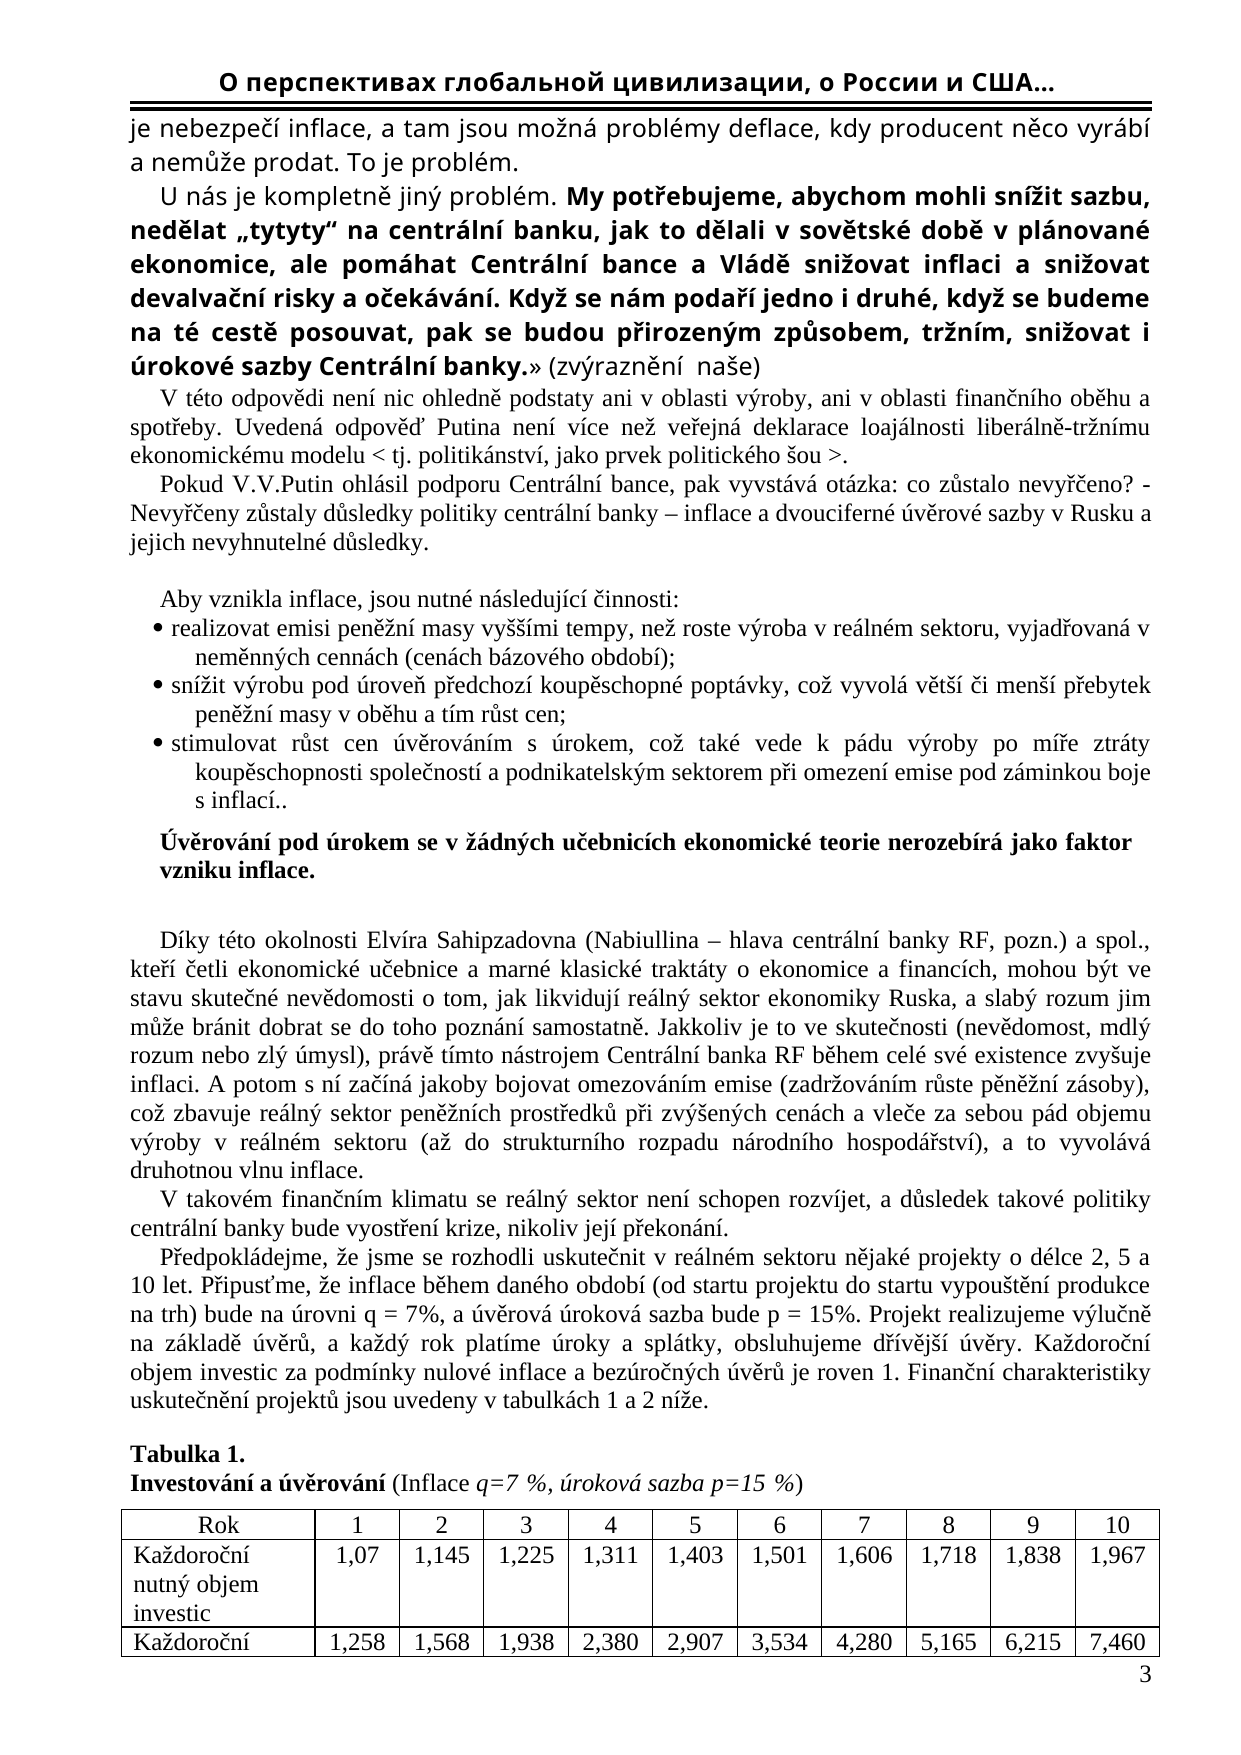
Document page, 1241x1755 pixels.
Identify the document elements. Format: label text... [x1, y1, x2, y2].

table_header 7 [822, 1510, 906, 1539]
table_cell 1,403 [653, 1540, 737, 1626]
table_header 8 [907, 1510, 990, 1539]
text je nebezpečí inflace, a tam jsou možná problémy deflace, kdy producent něco vyrábí a nemůže prodat. To je problém. [130, 111, 1152, 179]
text Tabulka 1. Investování a úvěrování (Inflace q=7 %, úroková sazba p=15 %) [130, 1439, 1152, 1497]
table_header 6 [738, 1510, 821, 1539]
table_header 9 [991, 1510, 1075, 1539]
table_cell Každoroční [122, 1628, 314, 1656]
table_cell 1,258 [316, 1628, 399, 1656]
table_cell 2,907 [653, 1628, 737, 1656]
table_cell Každoroční nutný objem investic [122, 1540, 314, 1626]
text Předpokládejme, že jsme se rozhodli uskutečnit v reálném sektoru nějaké projekty o délce 2, 5 a 10 let. Připusťme, že inflace během daného období (od startu projektu do startu vypouštění produkce na trh) bude na úrovni q = 7%, a úvěrová úroková sazba bude p = 15%. Projekt realizujeme výlučně na základě úvěrů, a každý rok platíme úroky a splátky, obsluhujeme dřívější úvěry. Každoroční objem investic za podmínky nulové inflace a bezúročných úvěrů je roven 1. Finanční charakteristiky uskutečnění projektů jsou uvedeny v tabulkách 1 a 2 níže. [130, 1242, 1152, 1414]
list snížit výrobu pod úroveň předchozí koupěschopné poptávky, což vyvolá větší či menší přebytek peněžní masy v oběhu a tím růst cen; [153, 671, 1152, 728]
table_cell 6,215 [991, 1628, 1075, 1656]
table_cell 1,568 [400, 1628, 483, 1656]
table_header 10 [1076, 1510, 1159, 1539]
table_cell 7,460 [1076, 1628, 1159, 1656]
table_header 4 [569, 1510, 652, 1539]
text V této odpovědi není nic ohledně podstaty ani v oblasti výroby, ani v oblasti finančního oběhu a spotřeby. Uvedená odpověď Putina není více než veřejná deklarace loajálnosti liberálně-tržnímu ekonomickému modelu < tj. politikánství, jako prvek politického šou >. [130, 383, 1152, 469]
text U nás je kompletně jiný problém. My potřebujeme, abychom mohli snížit sazbu, nedělat „tytyty“ na centrální banku, jak to dělali v sovětské době v plánované ekonomice, ale pomáhat Centrální bance a Vládě snižovat inflaci a snižovat devalvační risky a očekávání. Když se nám podaří jedno i druhé, když se budeme na té cestě posouvat, pak se budou přirozeným způsobem, tržním, snižovat i úrokové sazby Centrální banky.» (zvýraznění naše) [130, 179, 1152, 383]
table_cell 1,967 [1076, 1540, 1159, 1626]
table_cell 1,07 [316, 1540, 399, 1626]
table_cell 4,280 [822, 1628, 906, 1656]
table_cell 1,225 [484, 1540, 568, 1626]
table_cell 5,165 [907, 1628, 990, 1656]
text Úvěrování pod úrokem se v žádných učebnicích ekonomické teorie nerozebírá jako faktor vzniku inflace. [159, 827, 1134, 884]
table_header Rok [122, 1510, 314, 1539]
table_cell 1,311 [569, 1540, 652, 1626]
table_cell 1,501 [738, 1540, 821, 1626]
text Díky této okolnosti Elvíra Sahipzadovna (Nabiullina – hlava centrální banky RF, pozn.) a spol., kteří četli ekonomické učebnice a marné klasické traktáty o ekonomice a financích, mohou být ve stavu skutečné nevědomosti o tom, jak likvidují reálný sektor ekonomiky Ruska, a slabý rozum jim může bránit dobrat se do toho poznání samostatně. Jakkoliv je to ve skutečnosti (nevědomost, mdlý rozum nebo zlý úmysl), právě tímto nástrojem Centrální banka RF během celé své existence zvyšuje inflaci. A potom s ní začíná jakoby bojovat omezováním emise (zadržováním růste pěněžní zásoby), což zbavuje reálný sektor peněžních prostředků při zvýšených cenách a vleče za sebou pád objemu výroby v reálném sektoru (až do strukturního rozpadu národního hospodářství), a to vyvolává druhotnou vlnu inflace. [130, 926, 1152, 1184]
table_cell 1,606 [822, 1540, 906, 1626]
text Pokud V.V.Putin ohlásil podporu Centrální bance, pak vyvstává otázka: co zůstalo nevyřčeno? - Nevyřčeny zůstaly důsledky politiky centrální banky – inflace a dvouciferné úvěrové sazby v Rusku a jejich nevyhnutelné důsledky. [130, 469, 1152, 556]
list realizovat emisi peněžní masy vyššími tempy, než roste výroba v reálném sektoru, vyjadřovaná v neměnných cennách (cenách bázového období); [153, 613, 1152, 671]
table_header 5 [653, 1510, 737, 1539]
table_cell 2,380 [569, 1628, 652, 1656]
table_header 2 [400, 1510, 483, 1539]
text V takovém finančním klimatu se reálný sektor není schopen rozvíjet, a důsledek takové politiky centrální banky bude vyostření krize, nikoliv její překonání. [130, 1184, 1152, 1242]
table_header 1 [316, 1510, 399, 1539]
table_cell 1,938 [484, 1628, 568, 1656]
table_cell 1,718 [907, 1540, 990, 1626]
list stimulovat růst cen úvěrováním s úrokem, což také vede k pádu výroby po míře ztráty koupěschopnosti společností a podnikatelským sektorem při omezení emise pod záminkou boje s inflací.. [153, 728, 1152, 814]
text Aby vznikla inflace, jsou nutné následující činnosti: [130, 584, 1152, 613]
table_cell 1,838 [991, 1540, 1075, 1626]
table_cell 1,145 [400, 1540, 483, 1626]
table_header 3 [484, 1510, 568, 1539]
table_cell 3,534 [738, 1628, 821, 1656]
